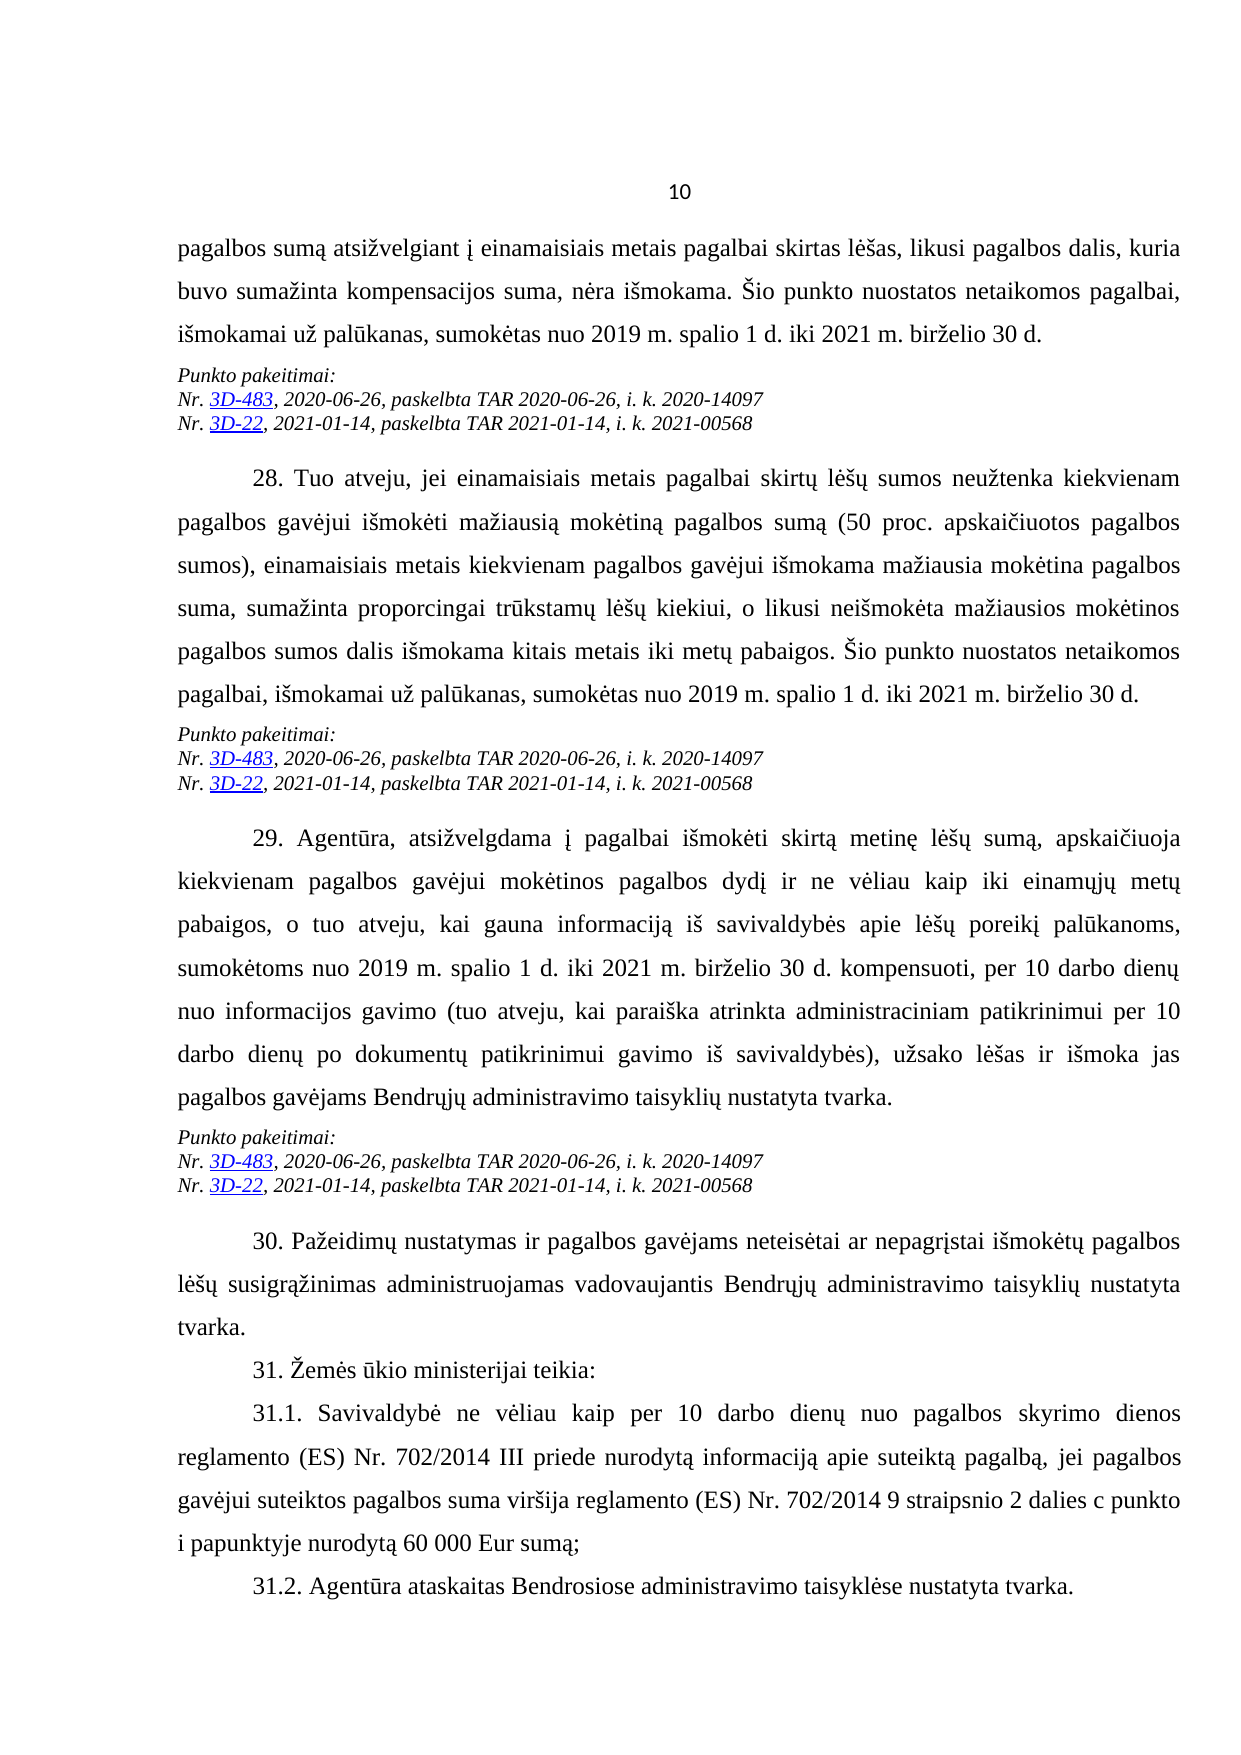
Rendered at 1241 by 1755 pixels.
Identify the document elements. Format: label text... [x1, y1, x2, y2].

text Nr. 3D-483, 2020-06-26, paskelbta TAR 2020-06-26, i. k. 2020-14097 [177, 387, 1181, 411]
text pagalbos sumą atsižvelgiant į einamaisiais metais pagalbai skirtas lėšas, likusi pagalbos dalis, kuria buvo sumažinta kompensacijos suma, nėra išmokama. Šio punkto nuostatos netaikomos pagalbai, išmokamai už palūkanas, sumokėtas nuo 2019 m. spalio 1 d. iki 2021 m. birželio 30 d. [177, 233, 1181, 348]
text Nr. 3D-22, 2021-01-14, paskelbta TAR 2021-01-14, i. k. 2021-00568 [177, 411, 1181, 435]
text Nr. 3D-22, 2021-01-14, paskelbta TAR 2021-01-14, i. k. 2021-00568 [177, 770, 1181, 794]
text Punkto pakeitimai: [177, 363, 1181, 387]
text Nr. 3D-483, 2020-06-26, paskelbta TAR 2020-06-26, i. k. 2020-14097 [177, 746, 1181, 770]
text 28. Tuo atveju, jei einamaisiais metais pagalbai skirtų lėšų sumos neužtenka kiekvienam pagalbos gavėjui išmokėti mažiausią mokėtiną pagalbos sumą (50 proc. apskaičiuotos pagalbos sumos), einamaisiais metais kiekvienam pagalbos gavėjui išmokama mažiausia mokėtina pagalbos suma, sumažinta proporcingai trūkstamų lėšų kiekiui, o likusi neišmokėta mažiausios mokėtinos pagalbos sumos dalis išmokama kitais metais iki metų pabaigos. Šio punkto nuostatos netaikomos pagalbai, išmokamai už palūkanas, sumokėtas nuo 2019 m. spalio 1 d. iki 2021 m. birželio 30 d. [177, 463, 1181, 708]
text 30. Pažeidimų nustatymas ir pagalbos gavėjams neteisėtai ar nepagrįstai išmokėtų pagalbos lėšų susigrąžinimas administruojamas vadovaujantis Bendrųjų administravimo taisyklių nustatyta tvarka. [177, 1226, 1181, 1341]
text 29. Agentūra, atsižvelgdama į pagalbai išmokėti skirtą metinę lėšų sumą, apskaičiuoja kiekvienam pagalbos gavėjui mokėtinos pagalbos dydį ir ne vėliau kaip iki einamųjų metų pabaigos, o tuo atveju, kai gauna informaciją iš savivaldybės apie lėšų poreikį palūkanoms, sumokėtoms nuo 2019 m. spalio 1 d. iki 2021 m. birželio 30 d. kompensuoti, per 10 darbo dienų nuo informacijos gavimo (tuo atveju, kai paraiška atrinkta administraciniam patikrinimui per 10 darbo dienų po dokumentų patikrinimui gavimo iš savivaldybės), užsako lėšas ir išmoka jas pagalbos gavėjams Bendrųjų administravimo taisyklių nustatyta tvarka. [177, 823, 1181, 1111]
text Punkto pakeitimai: [177, 1125, 1181, 1149]
text Punkto pakeitimai: [177, 722, 1181, 746]
text 31. Žemės ūkio ministerijai teikia: [177, 1355, 1181, 1384]
text Nr. 3D-22, 2021-01-14, paskelbta TAR 2021-01-14, i. k. 2021-00568 [177, 1173, 1181, 1197]
text 31.2. Agentūra ataskaitas Bendrosiose administravimo taisyklėse nustatyta tvarka. [177, 1571, 1181, 1600]
text Nr. 3D-483, 2020-06-26, paskelbta TAR 2020-06-26, i. k. 2020-14097 [177, 1149, 1181, 1173]
text 31.1. Savivaldybė ne vėliau kaip per 10 darbo dienų nuo pagalbos skyrimo dienos reglamento (ES) Nr. 702/2014 III priede nurodytą informaciją apie suteiktą pagalbą, jei pagalbos gavėjui suteiktos pagalbos suma viršija reglamento (ES) Nr. 702/2014 9 straipsnio 2 dalies c punkto i papunktyje nurodytą 60 000 Eur sumą; [177, 1398, 1181, 1557]
